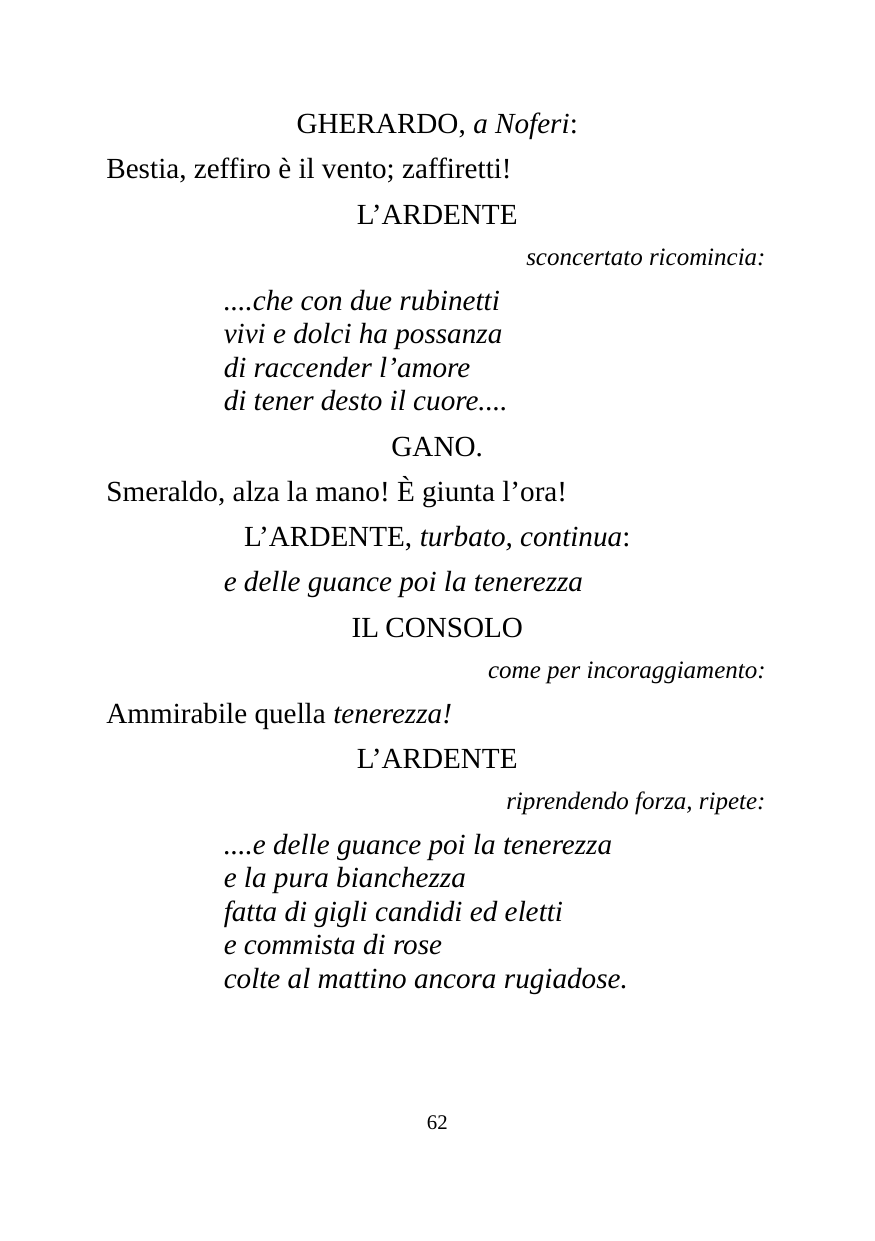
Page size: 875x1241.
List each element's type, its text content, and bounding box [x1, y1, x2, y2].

text e delle guance poi la tenerezza [223, 564, 768, 598]
text Smeraldo, alza la mano! È giunta l’ora! [106, 474, 768, 507]
text Bestia, zeffiro è il vento; zaffiretti! [106, 152, 768, 185]
text sconcertato ricomincia: [461, 242, 768, 271]
text L’ARDENTE, turbato, continua: [106, 519, 768, 553]
text GANO. [106, 429, 768, 462]
text come per incoraggiamento: [461, 655, 768, 684]
text L’ARDENTE [106, 197, 768, 230]
text L’ARDENTE [106, 741, 768, 774]
text Ammirabile quella tenerezza! [106, 696, 768, 729]
text ....che con due rubinetti vivi e dolci ha possanza di raccender l’amore di tener desto il cuore.... [223, 283, 768, 417]
text IL CONSOLO [106, 610, 768, 643]
text ....e delle guance poi la tenerezza e la pura bianchezza fatta di gigli candidi ed eletti e commista di rose colte al mattino ancora rugiadose. [223, 827, 768, 994]
text GHERARDO, a Noferi: [106, 106, 768, 140]
text riprendendo forza, ripete: [461, 786, 768, 815]
